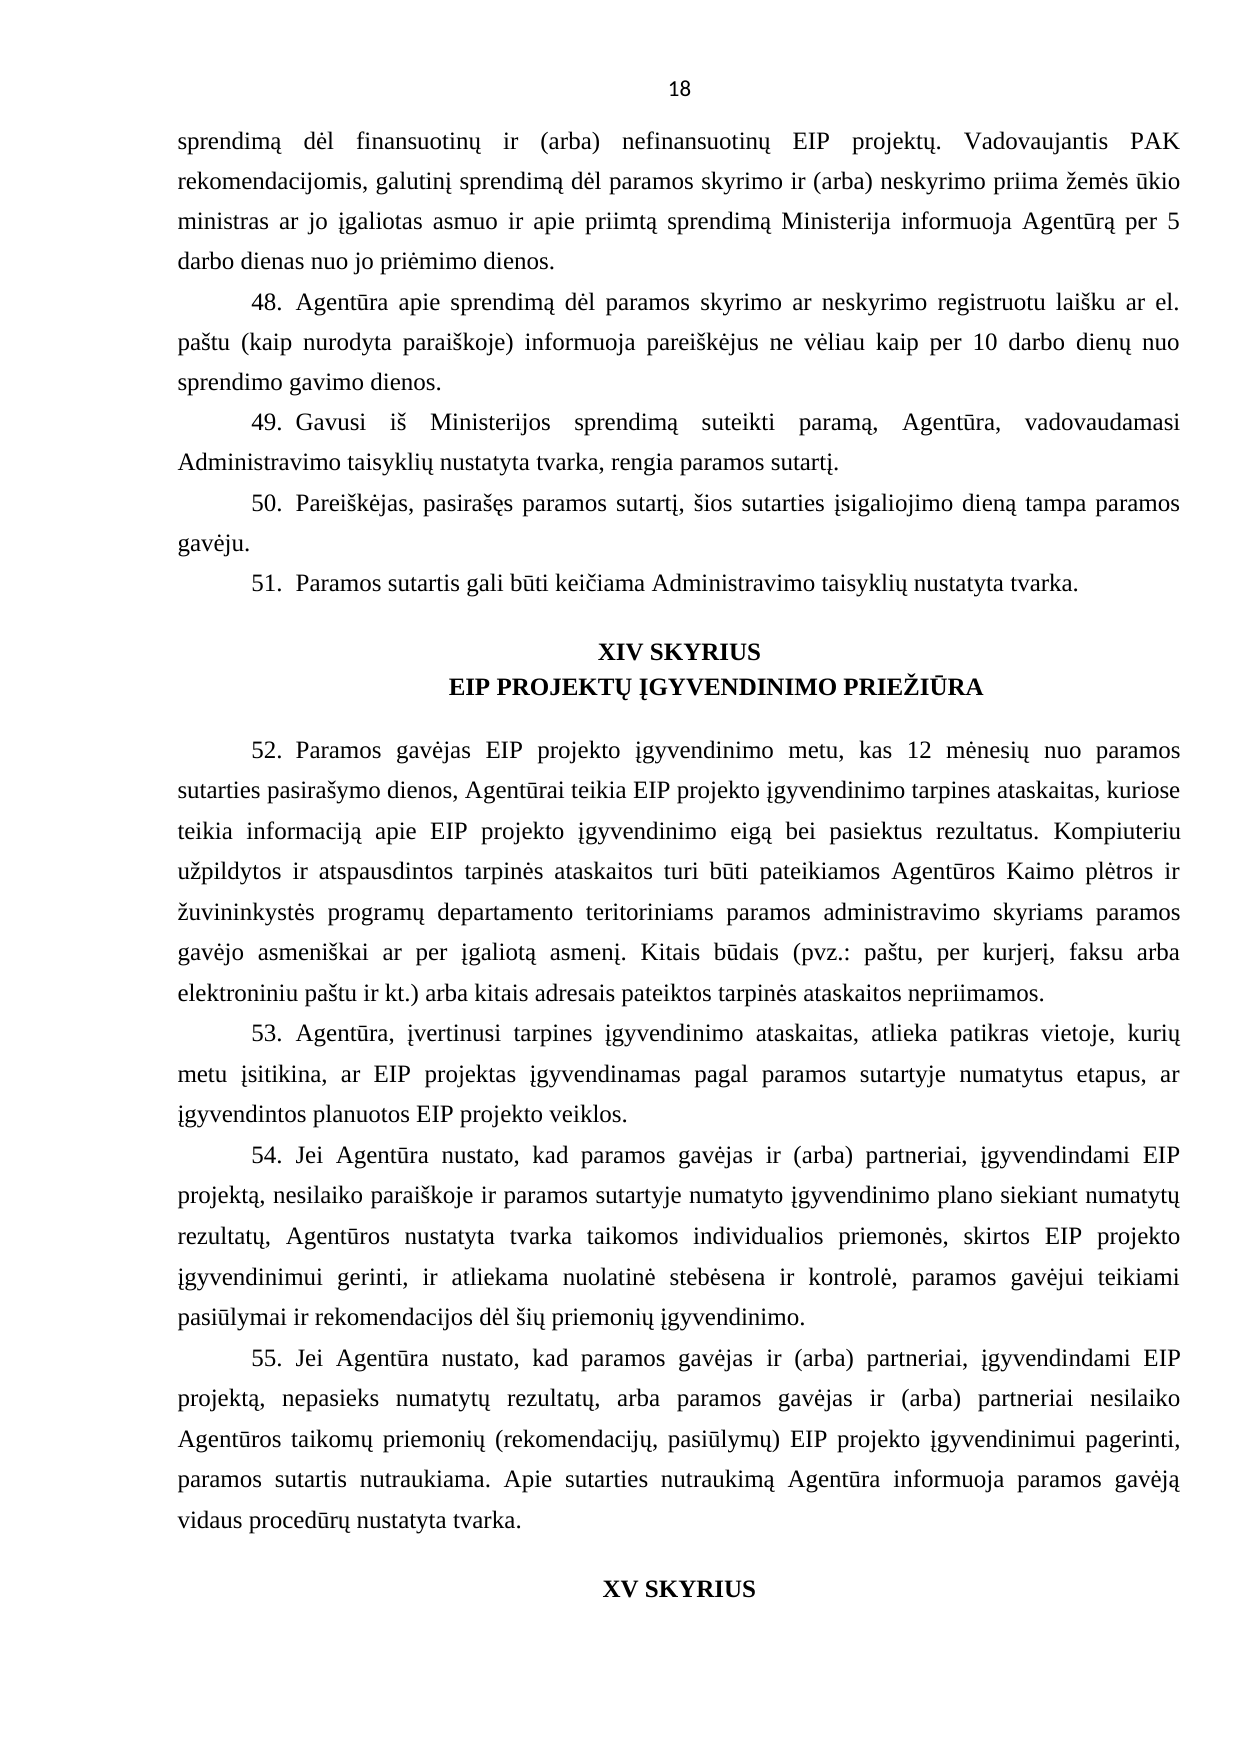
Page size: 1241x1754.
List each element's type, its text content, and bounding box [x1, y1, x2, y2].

text XIV SKYRIUS [177, 637, 1181, 666]
text sprendimą dėl finansuotinų ir (arba) nefinansuotinų EIP projektų. Vadovaujantis PAK rekomendacijomis, galutinį sprendimą dėl paramos skyrimo ir (arba) neskyrimo priima žemės ūkio ministras ar jo įgaliotas asmuo ir apie priimtą sprendimą Ministerija informuoja Agentūrą per 5 darbo dienas nuo jo priėmimo dienos. [177, 126, 1181, 275]
text 54. Jei Agentūra nustato, kad paramos gavėjas ir (arba) partneriai, įgyvendindami EIP projektą, nesilaiko paraiškoje ir paramos sutartyje numatyto įgyvendinimo plano siekiant numatytų rezultatų, Agentūros nustatyta tvarka taikomos individualios priemonės, skirtos EIP projekto įgyvendinimui gerinti, ir atliekama nuolatinė stebėsena ir kontrolė, paramos gavėjui teikiami pasiūlymai ir rekomendacijos dėl šių priemonių įgyvendinimo. [177, 1140, 1181, 1331]
text 53. Agentūra, įvertinusi tarpines įgyvendinimo ataskaitas, atlieka patikras vietoje, kurių metu įsitikina, ar EIP projektas įgyvendinamas pagal paramos sutartyje numatytus etapus, ar įgyvendintos planuotos EIP projekto veiklos. [177, 1018, 1181, 1128]
text EIP PROJEKTŲ ĮGYVENDINIMO PRIEŽIŪRA [177, 672, 1181, 700]
text 55. Jei Agentūra nustato, kad paramos gavėjas ir (arba) partneriai, įgyvendindami EIP projektą, nepasieks numatytų rezultatų, arba paramos gavėjas ir (arba) partneriai nesilaiko Agentūros taikomų priemonių (rekomendacijų, pasiūlymų) EIP projekto įgyvendinimui pagerinti, paramos sutartis nutraukiama. Apie sutarties nutraukimą Agentūra informuoja paramos gavėją vidaus procedūrų nustatyta tvarka. [177, 1343, 1181, 1533]
text 50. Pareiškėjas, pasirašęs paramos sutartį, šios sutarties įsigaliojimo dieną tampa paramos gavėju. [177, 488, 1181, 557]
text 52. Paramos gavėjas EIP projekto įgyvendinimo metu, kas 12 mėnesių nuo paramos sutarties pasirašymo dienos, Agentūrai teikia EIP projekto įgyvendinimo tarpines ataskaitas, kuriose teikia informaciją apie EIP projekto įgyvendinimo eigą bei pasiektus rezultatus. Kompiuteriu užpildytos ir atspausdintos tarpinės ataskaitos turi būti pateikiamos Agentūros Kaimo plėtros ir žuvininkystės programų departamento teritoriniams paramos administravimo skyriams paramos gavėjo asmeniškai ar per įgaliotą asmenį. Kitais būdais (pvz.: paštu, per kurjerį, faksu arba elektroniniu paštu ir kt.) arba kitais adresais pateiktos tarpinės ataskaitos nepriimamos. [177, 735, 1181, 1007]
text 48. Agentūra apie sprendimą dėl paramos skyrimo ar neskyrimo registruotu laišku ar el. paštu (kaip nurodyta paraiškoje) informuoja pareiškėjus ne vėliau kaip per 10 darbo dienų nuo sprendimo gavimo dienos. [177, 287, 1181, 396]
text 51. Paramos sutartis gali būti keičiama Administravimo taisyklių nustatyta tvarka. [177, 568, 1181, 597]
text XV SKYRIUS [177, 1574, 1181, 1603]
text 49. Gavusi iš Ministerijos sprendimą suteikti paramą, Agentūra, vadovaudamasi Administravimo taisyklių nustatyta tvarka, rengia paramos sutartį. [177, 407, 1181, 476]
